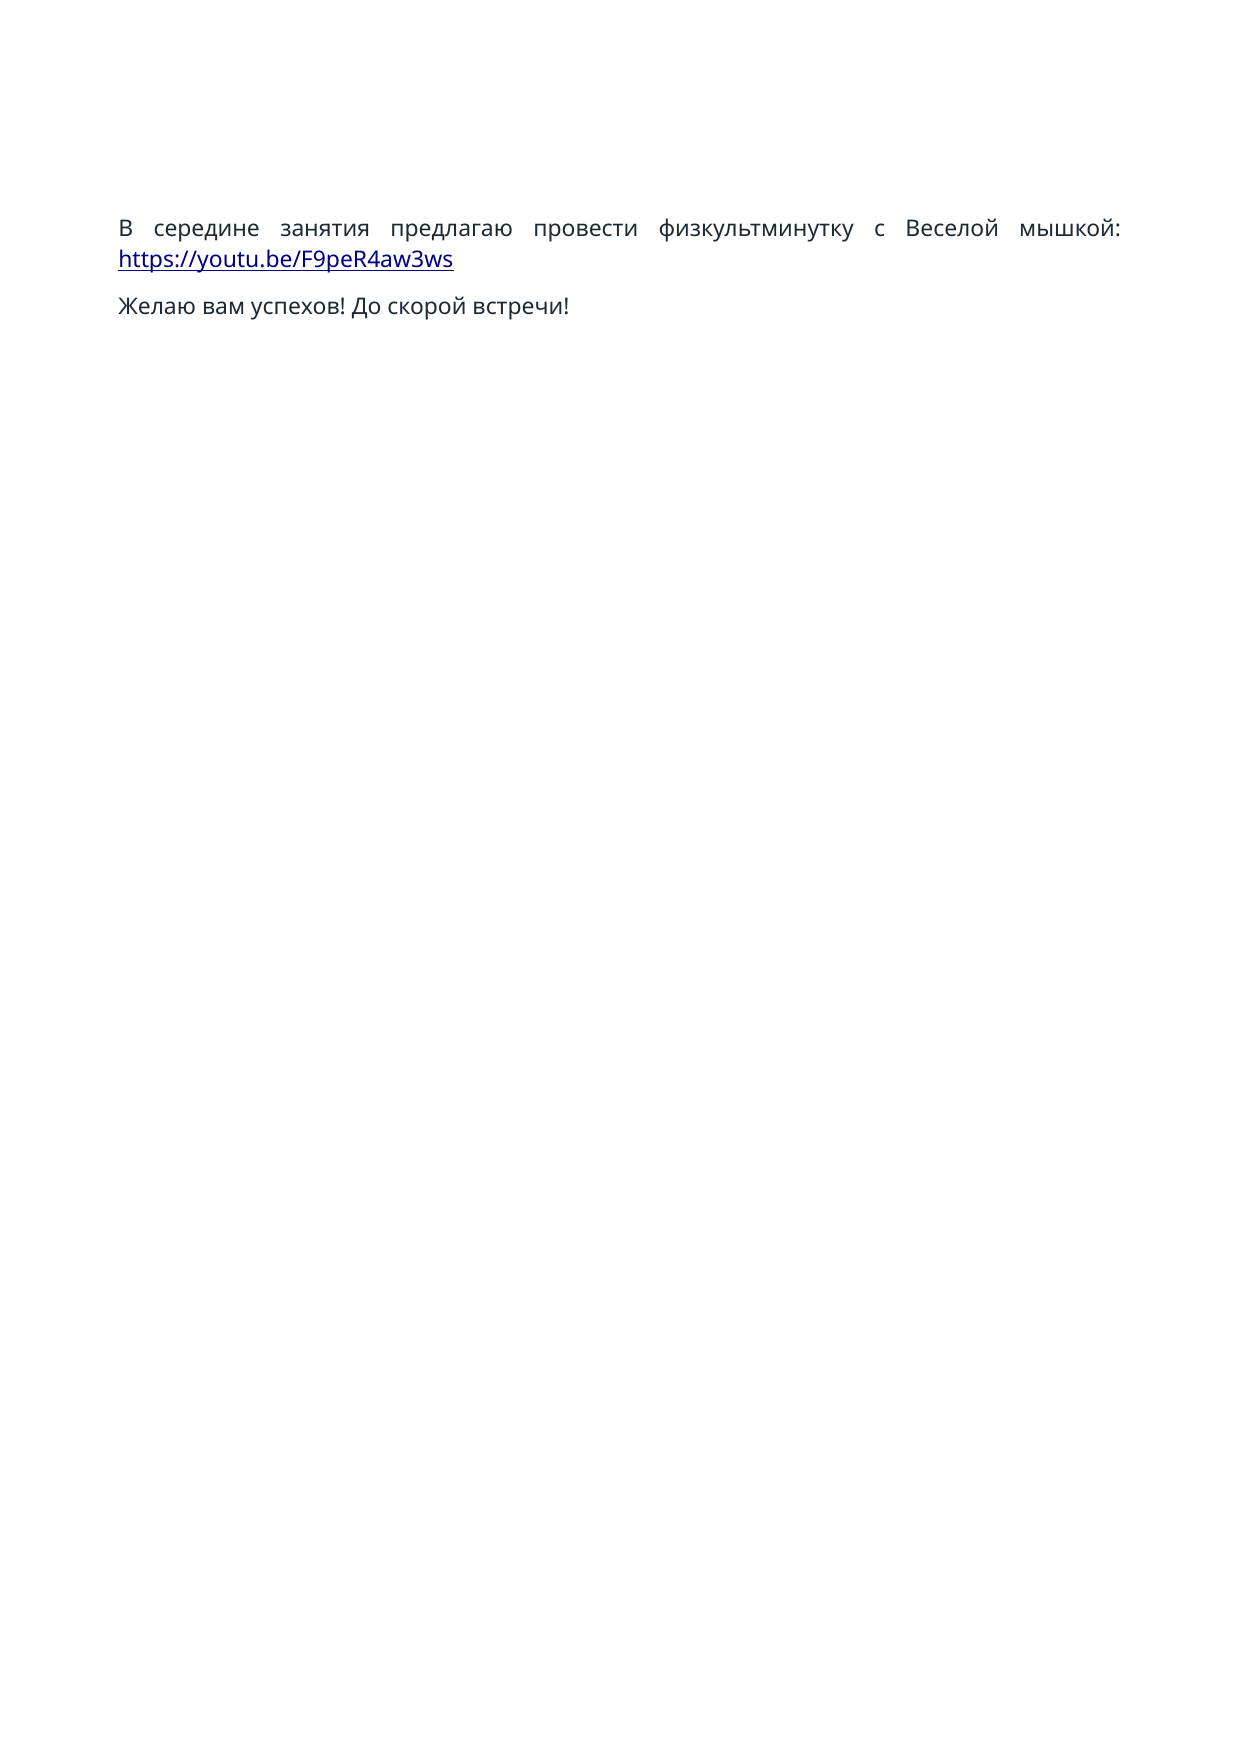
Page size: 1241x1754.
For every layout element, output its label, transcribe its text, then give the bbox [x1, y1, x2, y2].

text В середине занятия предлагаю провести физкультминутку с Веселой мышкой: https://youtu.be/F9peR4aw3ws [118, 212, 1122, 274]
text Желаю вам успехов! До скорой встречи! [118, 290, 1122, 321]
